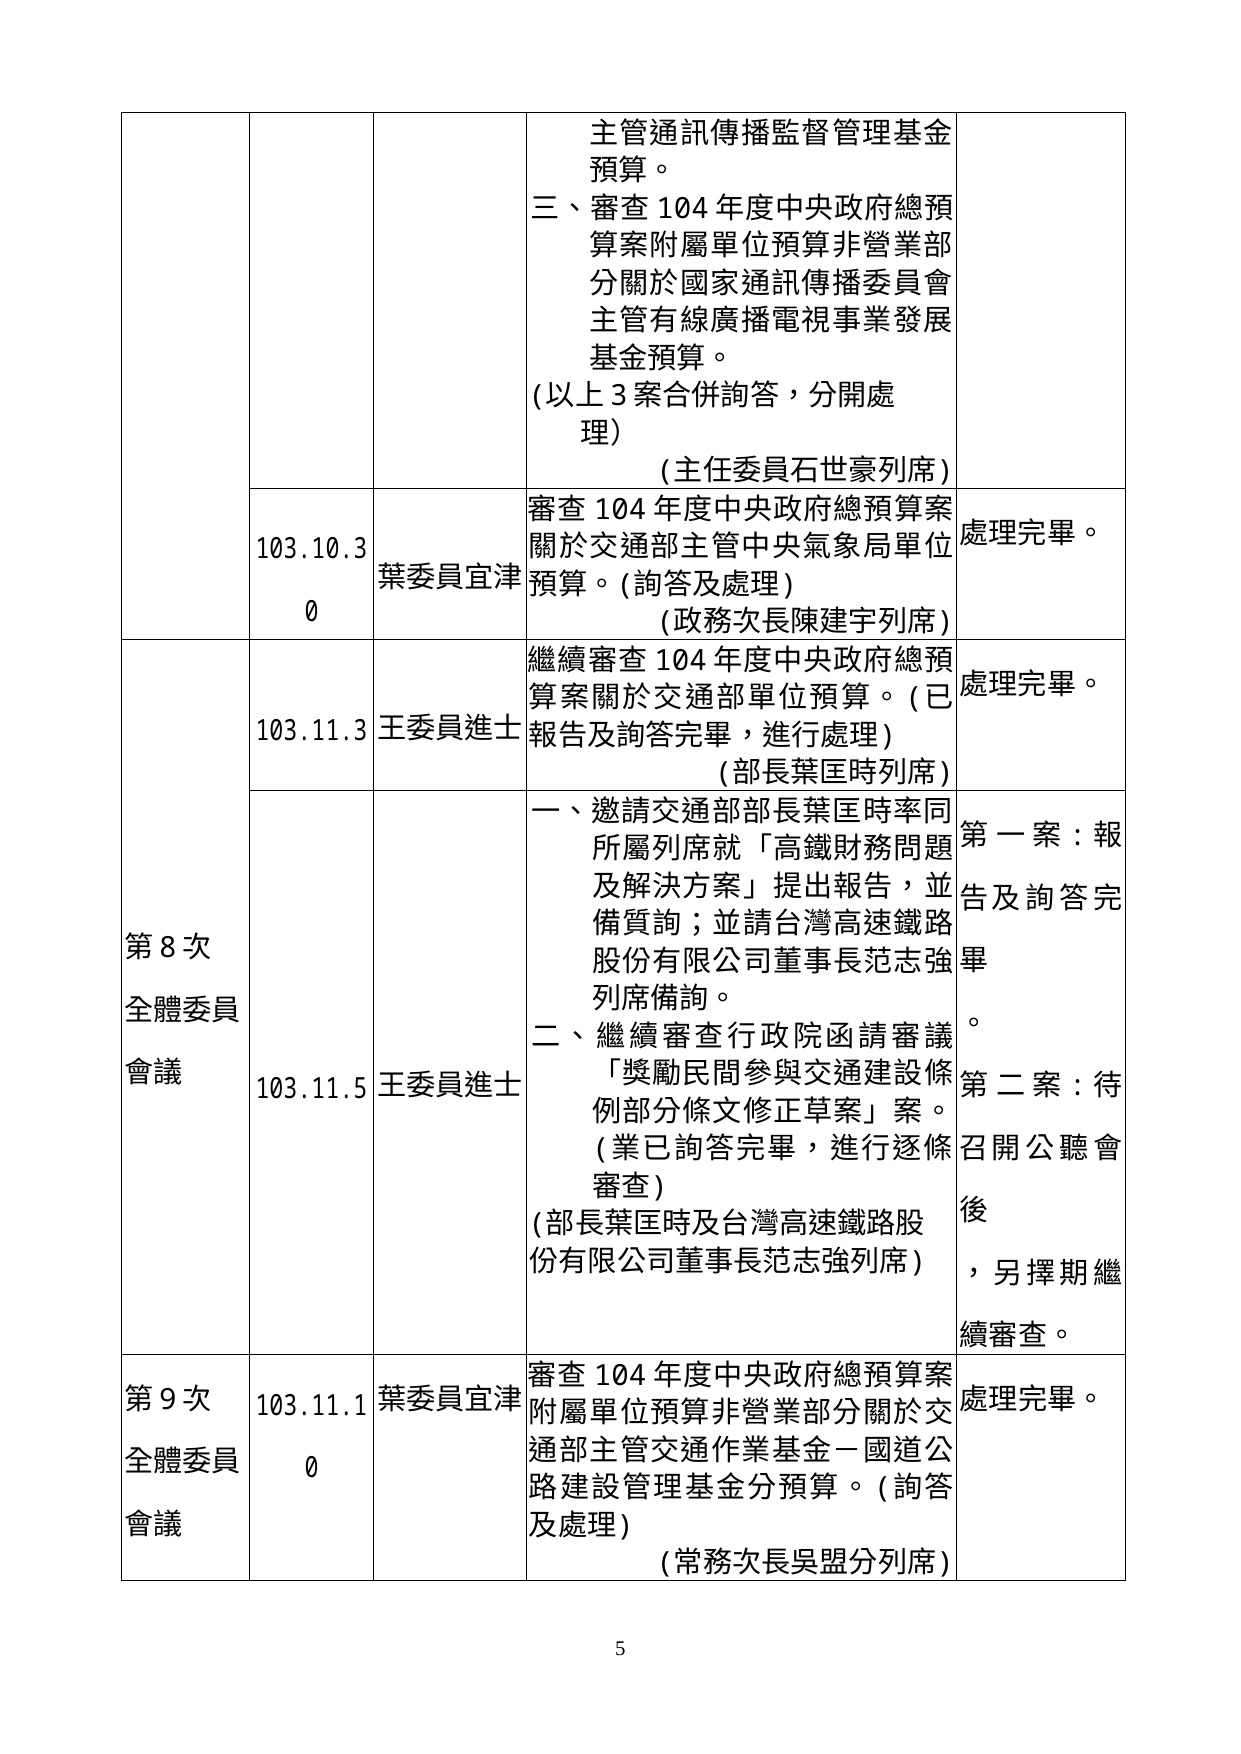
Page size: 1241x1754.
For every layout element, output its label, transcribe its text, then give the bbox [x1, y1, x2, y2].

table_cell 一、邀請交通部部長葉匡時率同所屬列席就「高鐵財務問題及解決方案」提出報告，並備質詢；並請台灣高速鐵路股份有限公司董事長范志強列席備詢。 二、繼續審查行政院函請審議「獎勵民間參與交通建設條例部分條文修正草案」案。(業已詢答完畢，進行逐條審查) (部長葉匡時及台灣高速鐵路股份有限公司董事長范志強列席) [527, 791, 956, 1354]
table_cell 第一案:報告及詢答完畢 。 第二案:待召開公聽會後 ，另擇期繼續審查。 [957, 791, 1125, 1354]
table_cell [957, 113, 1125, 488]
table_cell 繼續審查104年度中央政府總預算案關於交通部單位預算。(已報告及詢答完畢，進行處理) (部長葉匡時列席) [527, 640, 956, 790]
table_cell 處理完畢。 [957, 489, 1125, 639]
table_cell 王委員進士 [374, 640, 526, 790]
table_cell 103.11.3 [250, 640, 373, 790]
table_cell [250, 113, 373, 488]
table_cell 審查104年度中央政府總預算案附屬單位預算非營業部分關於交通部主管交通作業基金－國道公路建設管理基金分預算。(詢答及處理) (常務次長吳盟分列席) [527, 1355, 956, 1580]
table_cell 103.10.30 [250, 489, 373, 639]
table_cell 葉委員宜津 [374, 1355, 526, 1580]
table_cell [122, 113, 249, 639]
table_cell 第8次 全體委員會議 [122, 640, 249, 1354]
table_cell 第9次 全體委員會議 [122, 1355, 249, 1580]
table_cell 葉委員宜津 [374, 489, 526, 639]
table_cell 103.11.5 [250, 791, 373, 1354]
table_cell 王委員進士 [374, 791, 526, 1354]
table_cell 審查104年度中央政府總預算案關於交通部主管中央氣象局單位預算。(詢答及處理) (政務次長陳建宇列席) [527, 489, 956, 639]
table_cell 處理完畢。 [957, 640, 1125, 790]
table_cell [374, 113, 526, 488]
table_cell 103.11.10 [250, 1355, 373, 1580]
table_cell 主管通訊傳播監督管理基金預算。 三、審查104年度中央政府總預算案附屬單位預算非營業部分關於國家通訊傳播委員會主管有線廣播電視事業發展基金預算。 (以上3案合併詢答，分開處理） (主任委員石世豪列席) [527, 113, 956, 488]
table_cell 處理完畢。 [957, 1355, 1125, 1580]
